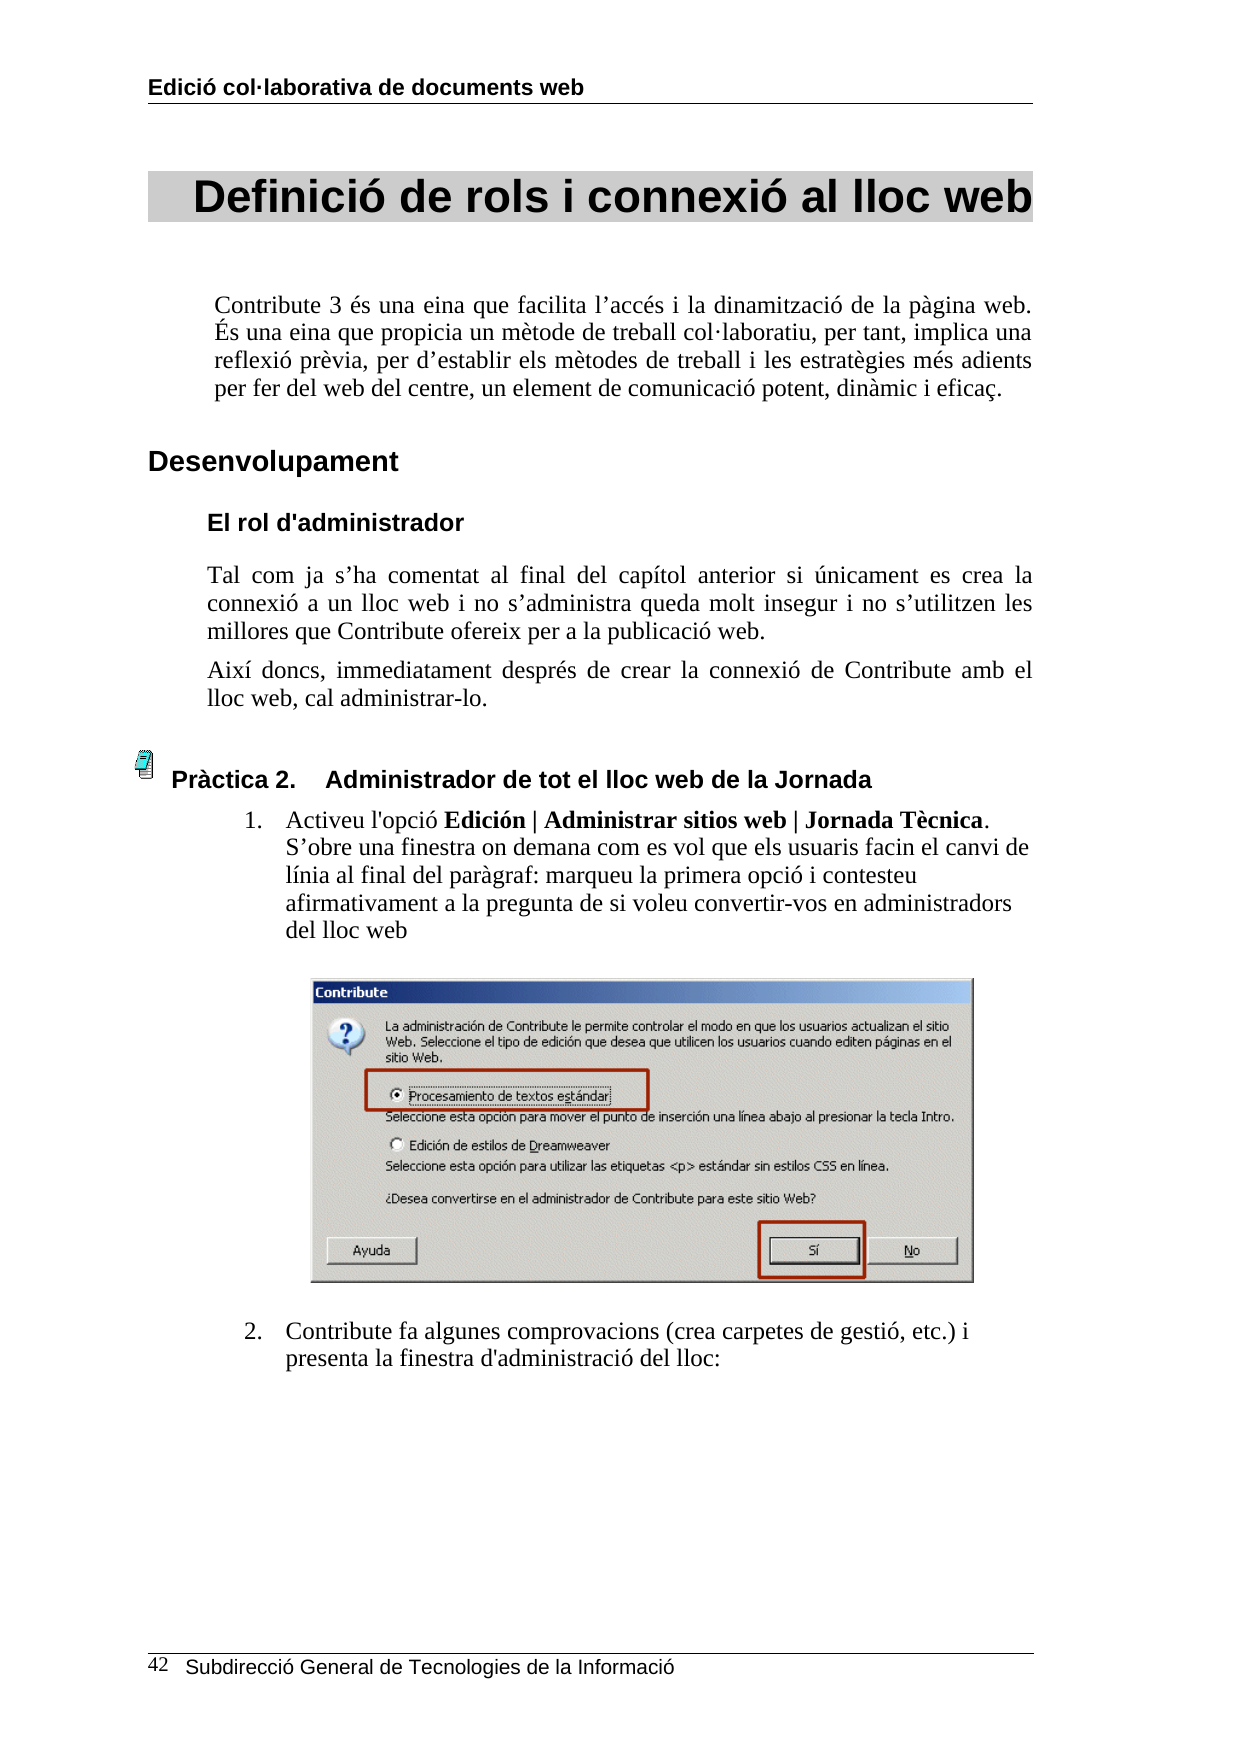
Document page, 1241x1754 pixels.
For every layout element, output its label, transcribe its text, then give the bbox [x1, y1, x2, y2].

list Contribute fa algunes comprovacions (crea carpetes de gestió, etc.) i presenta la finestra d'administració del lloc: [244, 1317, 1033, 1372]
picture [310, 978, 974, 1283]
subtitle Definició de rols i connexió al lloc web [148, 171, 1033, 222]
subtitle Desenvolupament [148, 445, 1033, 478]
list Activeu l'opció Edición | Administrar sitios web | Jornada Tècnica. S’obre una finestra on demana com es vol que els usuaris facin el canvi de línia al final del paràgraf: marqueu la primera opció i contesteu afirmativament a la pregunta de si voleu convertir-vos en administradors del lloc web [244, 806, 1033, 944]
subtitle Pràctica 2. Administrador de tot el lloc web de la Jornada [118, 741, 1033, 793]
picture [134, 750, 155, 779]
text Tal com ja s’ha comentat al final del capítol anterior si únicament es crea la connexió a un lloc web i no s’administra queda molt insegur i no s’utilitzen les millores que Contribute ofereix per a la publicació web. [207, 561, 1033, 644]
table_header [140, 285, 207, 408]
text Així doncs, immediatament després de crear la connexió de Contribute amb el lloc web, cal administrar-lo. [207, 656, 1033, 712]
table_header Contribute 3 és una eina que facilita l’accés i la dinamització de la pàgina web. És una eina que propicia un mètode de treball col·laboratiu, per tant, implica una reflexió prèvia, per d’establir els mètodes de treball i les estratègies més adients per fer del web del centre, un element de comunicació potent, dinàmic i eficaç. [207, 285, 1041, 408]
subtitle El rol d'administrador [207, 509, 1033, 537]
